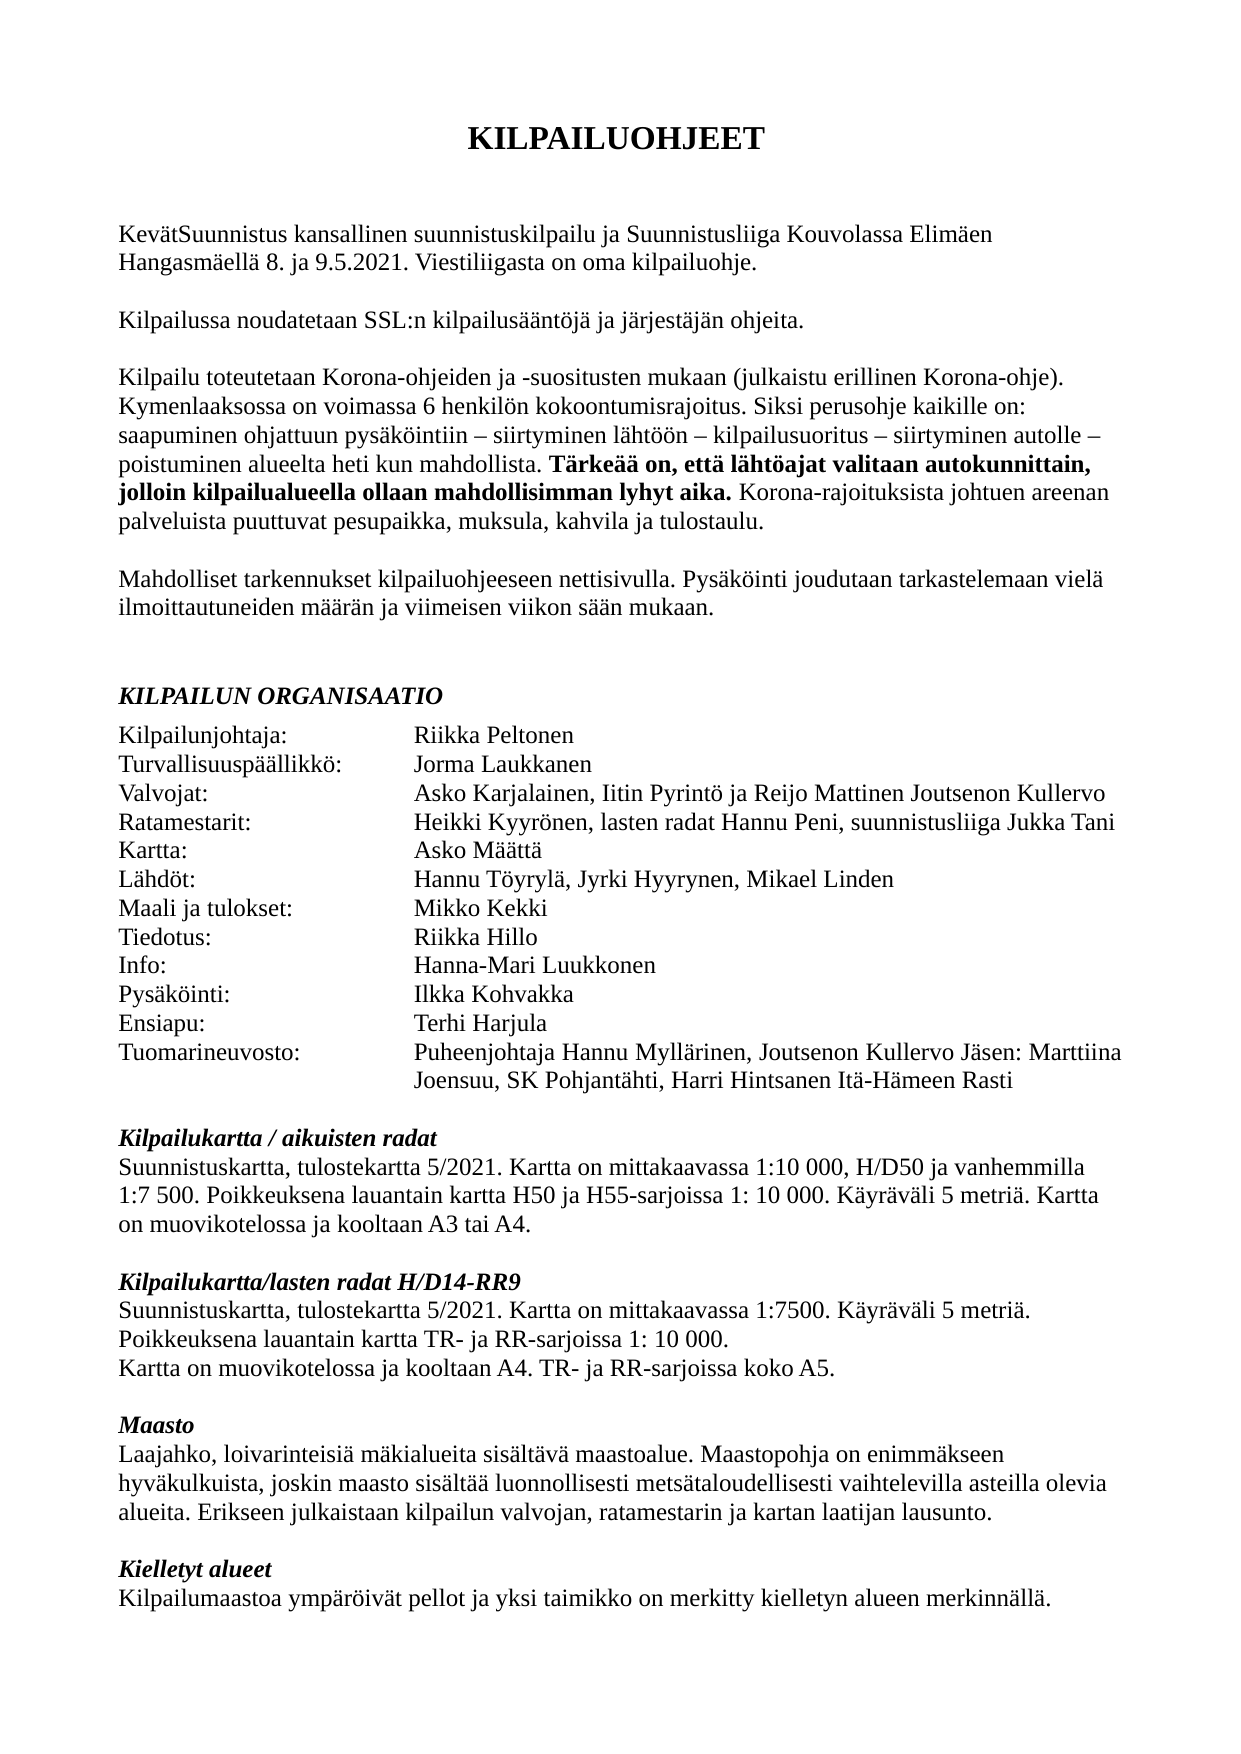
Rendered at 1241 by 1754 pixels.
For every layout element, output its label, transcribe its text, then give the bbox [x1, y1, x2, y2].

text Kilpailussa noudatetaan SSL:n kilpailusääntöjä ja järjestäjän ohjeita. [118, 305, 1122, 334]
text Suunnistuskartta, tulostekartta 5/2021. Kartta on mittakaavassa 1:10 000, H/D50 ja vanhemmilla 1:7 500. Poikkeuksena lauantain kartta H50 ja H55-sarjoissa 1: 10 000. Käyräväli 5 metriä. Kartta on muovikotelossa ja kooltaan A3 tai A4. [118, 1152, 1122, 1238]
text Ratamestarit: Heikki Kyyrönen, lasten radat Hannu Peni, suunnistusliiga Jukka Tani [118, 807, 1122, 835]
text Lähdöt: Hannu Töyrylä, Jyrki Hyyrynen, Mikael Linden [118, 864, 1122, 893]
text Mahdolliset tarkennukset kilpailuohjeeseen nettisivulla. Pysäköinti joudutaan tarkastelemaan vielä ilmoittautuneiden määrän ja viimeisen viikon sään mukaan. [118, 564, 1122, 621]
text Tuomarineuvosto: Puheenjohtaja Hannu Myllärinen, Joutsenon Kullervo Jäsen: Marttiina Joensuu, SK Pohjantähti, Harri Hintsanen Itä-Hämeen Rasti [118, 1037, 1122, 1094]
text Kilpailu toteutetaan Korona-ohjeiden ja -suositusten mukaan (julkaistu erillinen Korona-ohje). Kymenlaaksossa on voimassa 6 henkilön kokoontumisrajoitus. Siksi perusohje kaikille on: saapuminen ohjattuun pysäköintiin – siirtyminen lähtöön – kilpailusuoritus – siirtyminen autolle – poistuminen alueelta heti kun mahdollista. Tärkeää on, että lähtöajat valitaan autokunnittain, jolloin kilpailualueella ollaan mahdollisimman lyhyt aika. Korona-rajoituksista johtuen areenan palveluista puuttuvat pesupaikka, muksula, kahvila ja tulostaulu. [118, 362, 1122, 535]
text Laajahko, loivarinteisiä mäkialueita sisältävä maastoalue. Maastopohja on enimmäkseen hyväkulkuista, joskin maasto sisältää luonnollisesti metsätaloudellisesti vaihtelevilla asteilla olevia alueita. Erikseen julkaistaan kilpailun valvojan, ratamestarin ja kartan laatijan lausunto. [118, 1439, 1122, 1525]
text KILPAILUN ORGANISAATIO [118, 681, 1122, 710]
text Suunnistuskartta, tulostekartta 5/2021. Kartta on mittakaavassa 1:7500. Käyräväli 5 metriä. Poikkeuksena lauantain kartta TR- ja RR-sarjoissa 1: 10 000. [118, 1295, 1122, 1353]
text Kilpailukartta / aikuisten radat [118, 1123, 1122, 1152]
text Valvojat: Asko Karjalainen, Iitin Pyrintö ja Reijo Mattinen Joutsenon Kullervo [118, 778, 1122, 807]
text Pysäköinti: Ilkka Kohvakka [118, 979, 1122, 1008]
text Info: Hanna-Mari Luukkonen [118, 950, 1122, 979]
text Maali ja tulokset: Mikko Kekki [118, 893, 1122, 922]
text Maasto [118, 1410, 1122, 1439]
text Turvallisuuspäällikkö: Jorma Laukkanen [118, 749, 1122, 778]
text Kartta on muovikotelossa ja kooltaan A4. TR- ja RR-sarjoissa koko A5. [118, 1353, 1122, 1382]
text Kartta: Asko Määttä [118, 835, 1122, 864]
text Ensiapu: Terhi Harjula [118, 1008, 1122, 1037]
text Kielletyt alueet [118, 1554, 1122, 1583]
text KevätSuunnistus kansallinen suunnistuskilpailu ja Suunnistusliiga Kouvolassa Elimäen Hangasmäellä 8. ja 9.5.2021. Viestiliigasta on oma kilpailuohje. [118, 219, 1122, 276]
text Kilpailukartta/lasten radat H/D14-RR9 [118, 1267, 1122, 1295]
subtitle KILPAILUOHJEET [118, 118, 1122, 156]
text Tiedotus: Riikka Hillo [118, 922, 1122, 950]
text Kilpailumaastoa ympäröivät pellot ja yksi taimikko on merkitty kielletyn alueen merkinnällä. [118, 1583, 1122, 1612]
text Kilpailunjohtaja: Riikka Peltonen [118, 720, 1122, 749]
